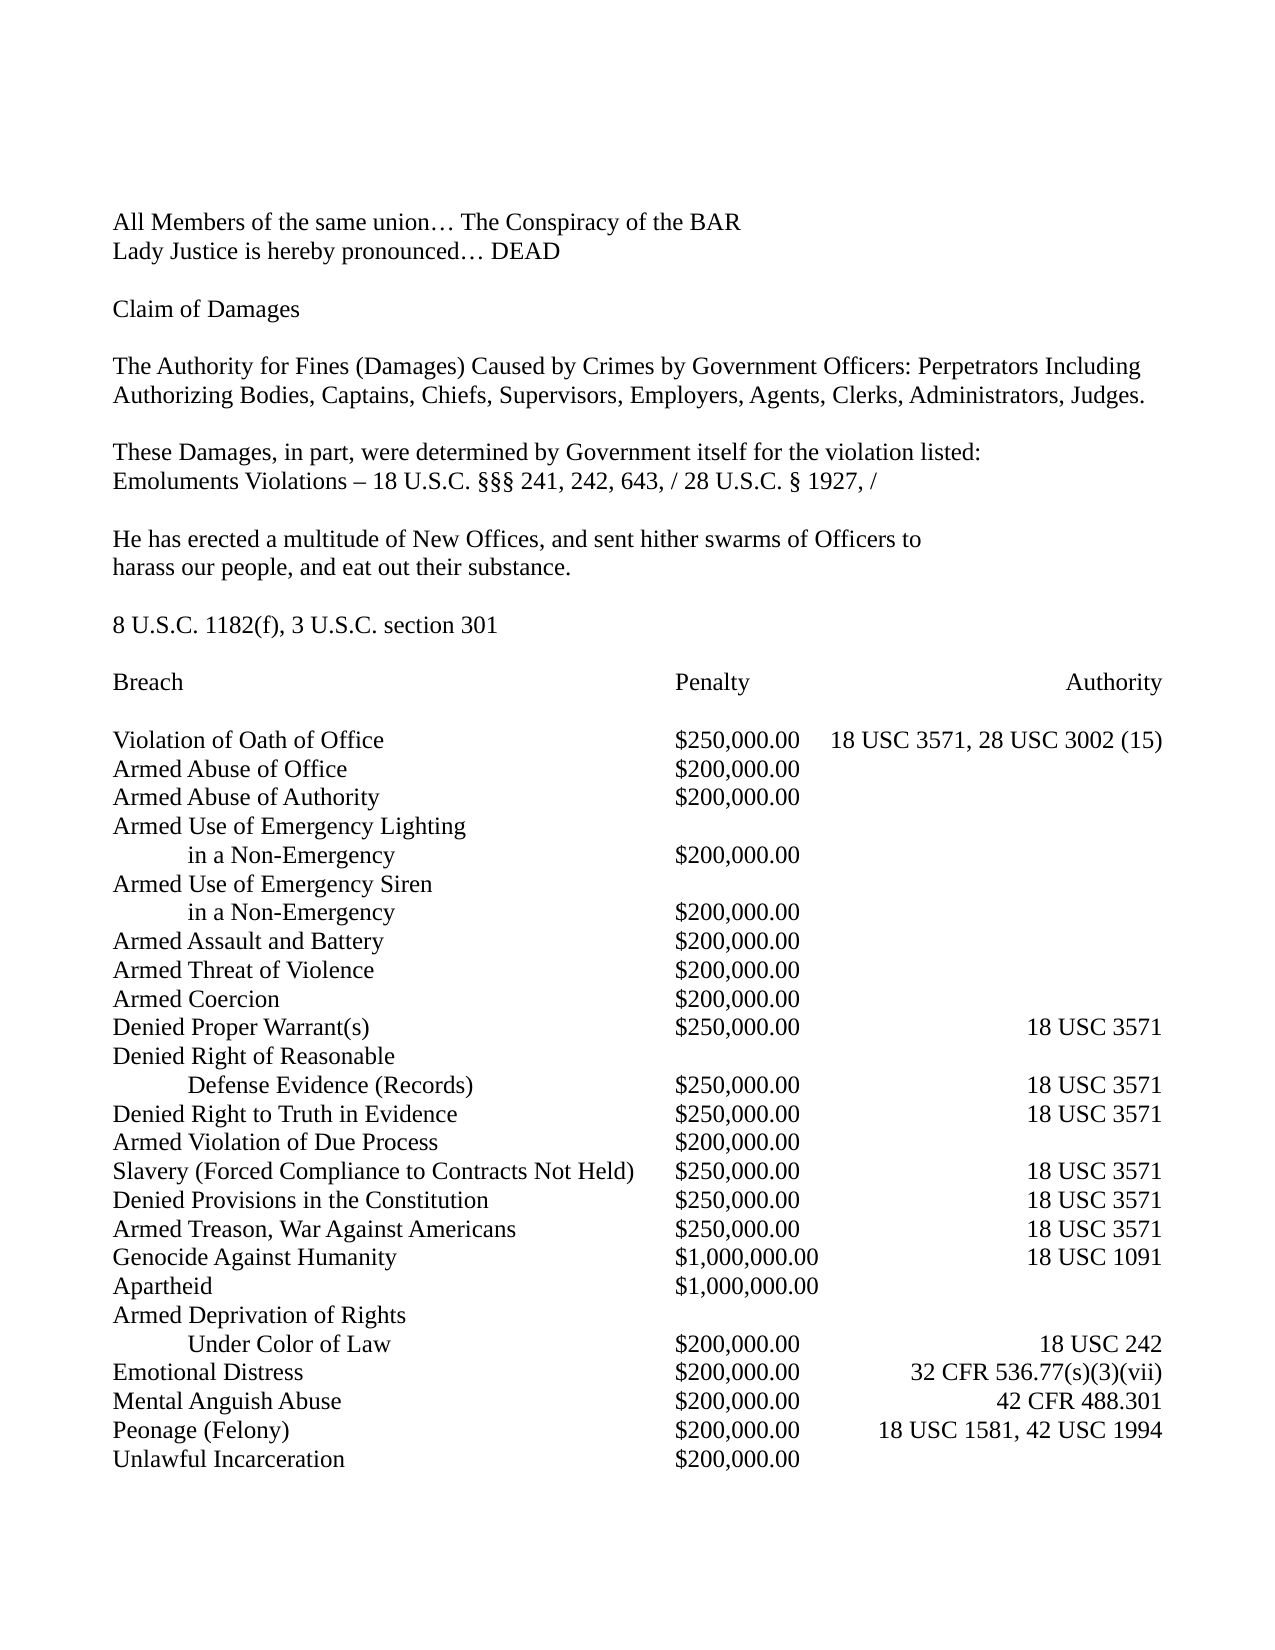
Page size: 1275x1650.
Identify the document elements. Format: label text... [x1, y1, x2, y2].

text Armed Violation of Due Process $200,000.00 [112, 1127, 1162, 1156]
text Apartheid $1,000,000.00 [112, 1271, 1162, 1300]
text Slavery (Forced Compliance to Contracts Not Held) $250,000.00 18 USC 3571 [112, 1156, 1162, 1185]
text Armed Treason, War Against Americans $250,000.00 18 USC 3571 [112, 1214, 1162, 1242]
text Defense Evidence (Records) $250,000.00 18 USC 3571 [112, 1070, 1162, 1099]
text Denied Provisions in the Constitution $250,000.00 18 USC 3571 [112, 1185, 1162, 1214]
text Armed Threat of Violence $200,000.00 [112, 955, 1162, 984]
text Lady Justice is hereby pronounced… DEAD [112, 236, 1162, 265]
text Armed Deprivation of Rights [112, 1300, 1162, 1329]
text Emotional Distress $200,000.00 32 CFR 536.77(s)(3)(vii) [112, 1357, 1162, 1386]
text Peonage (Felony) $200,000.00 18 USC 1581, 42 USC 1994 [112, 1415, 1162, 1444]
text Armed Abuse of Authority $200,000.00 [112, 782, 1162, 811]
text Denied Right of Reasonable [112, 1041, 1162, 1070]
text Under Color of Law $200,000.00 18 USC 242 [112, 1329, 1162, 1357]
text Armed Use of Emergency Lighting [112, 811, 1162, 840]
text Emoluments Violations – 18 U.S.C. §§§ 241, 242, 643, / 28 U.S.C. § 1927, / [112, 466, 1162, 495]
text Claim of Damages [112, 294, 1162, 322]
text Violation of Oath of Office $250,000.00 18 USC 3571, 28 USC 3002 (15) [112, 725, 1162, 754]
text 8 U.S.C. 1182(f), 3 U.S.C. section 301 [112, 610, 1162, 639]
text Breach Penalty Authority [112, 667, 1162, 696]
text Armed Coercion $200,000.00 [112, 984, 1162, 1012]
text Armed Assault and Battery $200,000.00 [112, 926, 1162, 955]
text All Members of the same union… The Conspiracy of the BAR [112, 207, 1162, 236]
text Denied Proper Warrant(s) $250,000.00 18 USC 3571 [112, 1012, 1162, 1041]
text Armed Abuse of Office $200,000.00 [112, 754, 1162, 782]
text Denied Right to Truth in Evidence $250,000.00 18 USC 3571 [112, 1099, 1162, 1127]
text Mental Anguish Abuse $200,000.00 42 CFR 488.301 [112, 1386, 1162, 1415]
text Genocide Against Humanity $1,000,000.00 18 USC 1091 [112, 1242, 1162, 1271]
text Armed Use of Emergency Siren [112, 869, 1162, 897]
text in a Non-Emergency $200,000.00 [112, 840, 1162, 869]
text in a Non-Emergency $200,000.00 [112, 897, 1162, 926]
text He has erected a multitude of New Offices, and sent hither swarms of Officers to [112, 524, 1162, 552]
text These Damages, in part, were determined by Government itself for the violation listed: [112, 437, 1162, 466]
text The Authority for Fines (Damages) Caused by Crimes by Government Officers: Perpetrators Including Authorizing Bodies, Captains, Chiefs, Supervisors, Employers, Agents, Clerks, Administrators, Judges. [112, 351, 1162, 409]
text harass our people, and eat out their substance. [112, 552, 1162, 581]
text Unlawful Incarceration $200,000.00 [112, 1444, 1162, 1472]
